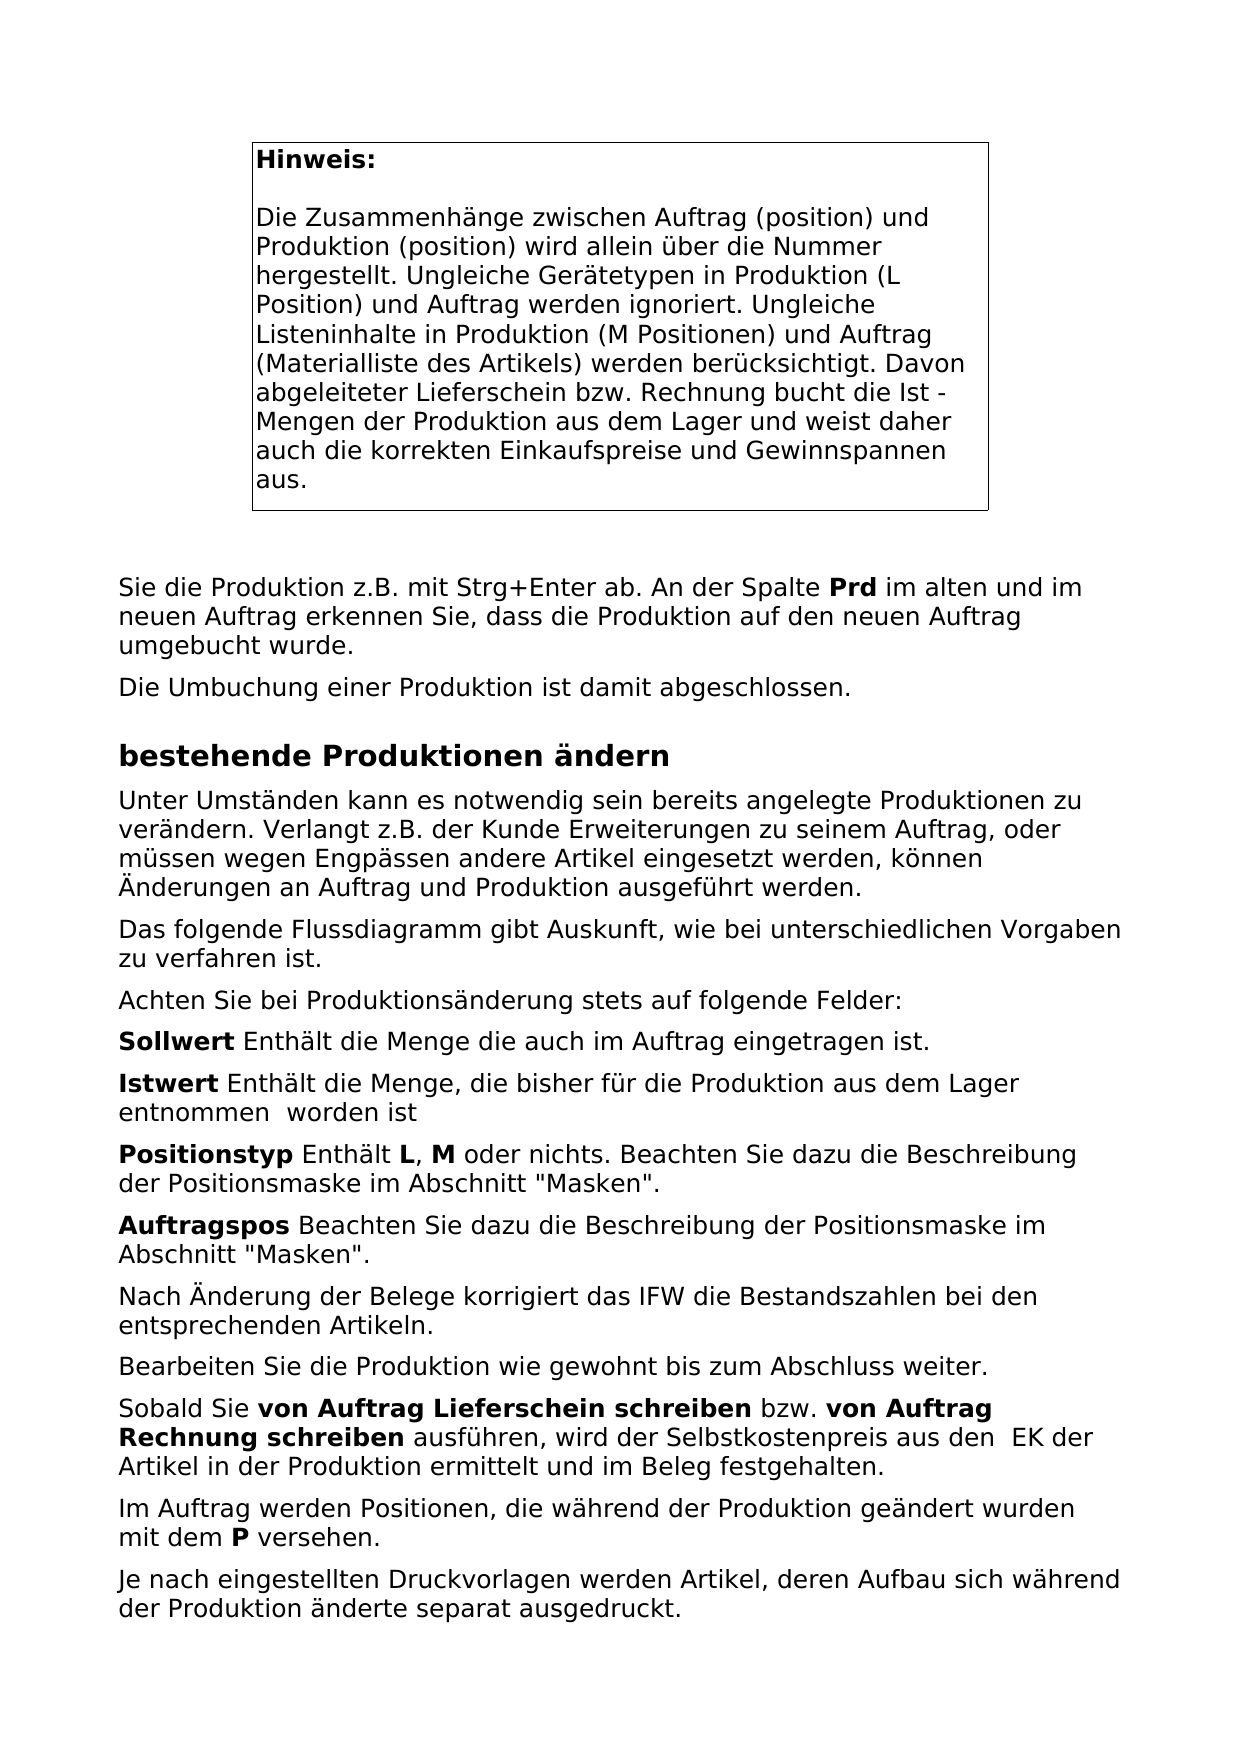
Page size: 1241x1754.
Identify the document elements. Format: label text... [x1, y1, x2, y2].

text Unter Umständen kann es notwendig sein bereits angelegte Produktionen zu verändern. Verlangt z.B. der Kunde Erweiterungen zu seinem Auftrag, oder müssen wegen Engpässen andere Artikel eingesetzt werden, können Änderungen an Auftrag und Produktion ausgeführt werden. [118, 786, 1122, 902]
subtitle bestehende Produktionen ändern [118, 739, 1122, 773]
text Je nach eingestellten Druckvorlagen werden Artikel, deren Aufbau sich während der Produktion änderte separat ausgedruckt. [118, 1565, 1122, 1623]
text Sobald Sie von Auftrag Lieferschein schreiben bzw. von Auftrag Rechnung schreiben ausführen, wird der Selbstkostenpreis aus den EK der Artikel in der Produktion ermittelt und im Beleg festgehalten. [118, 1394, 1122, 1482]
text Bearbeiten Sie die Produktion wie gewohnt bis zum Abschluss weiter. [118, 1352, 1122, 1382]
text Die Umbuchung einer Produktion ist damit abgeschlossen. [118, 673, 1122, 702]
text Auftragspos Beachten Sie dazu die Beschreibung der Positionsmaske im Abschnitt "Masken". [118, 1211, 1122, 1269]
text Positionstyp Enthält L, M oder nichts. Beachten Sie dazu die Beschreibung der Positionsmaske im Abschnitt "Masken". [118, 1140, 1122, 1198]
text Achten Sie bei Produktionsänderung stets auf folgende Felder: [118, 986, 1122, 1015]
text Im Auftrag werden Positionen, die während der Produktion geändert wurden mit dem P versehen. [118, 1494, 1122, 1552]
text Nach Änderung der Belege korrigiert das IFW die Bestandszahlen bei den entsprechenden Artikeln. [118, 1282, 1122, 1340]
text Sollwert Enthält die Menge die auch im Auftrag eingetragen ist. [118, 1027, 1122, 1057]
text Sie die Produktion z.B. mit Strg+Enter ab. An der Spalte Prd im alten und im neuen Auftrag erkennen Sie, dass die Produktion auf den neuen Auftrag umgebucht wurde. [118, 573, 1122, 660]
text Istwert Enthält die Menge, die bisher für die Produktion aus dem Lager entnommen worden ist [118, 1069, 1122, 1127]
text Das folgende Flussdiagramm gibt Auskunft, wie bei unterschiedlichen Vorgaben zu verfahren ist. [118, 915, 1122, 973]
table_header Hinweis: Die Zusammenhänge zwischen Auftrag (position) und Produktion (position) wird allein über die Nummer hergestellt. Ungleiche Gerätetypen in Produktion (L Position) und Auftrag werden ignoriert. Ungleiche Listeninhalte in Produktion (M Positionen) und Auftrag (Materialliste des Artikels) werden berücksichtigt. Davon abgeleiteter Lieferschein bzw. Rechnung bucht die Ist - Mengen der Produktion aus dem Lager und weist daher auch die korrekten Einkaufspreise und Gewinnspannen aus. [253, 143, 988, 510]
